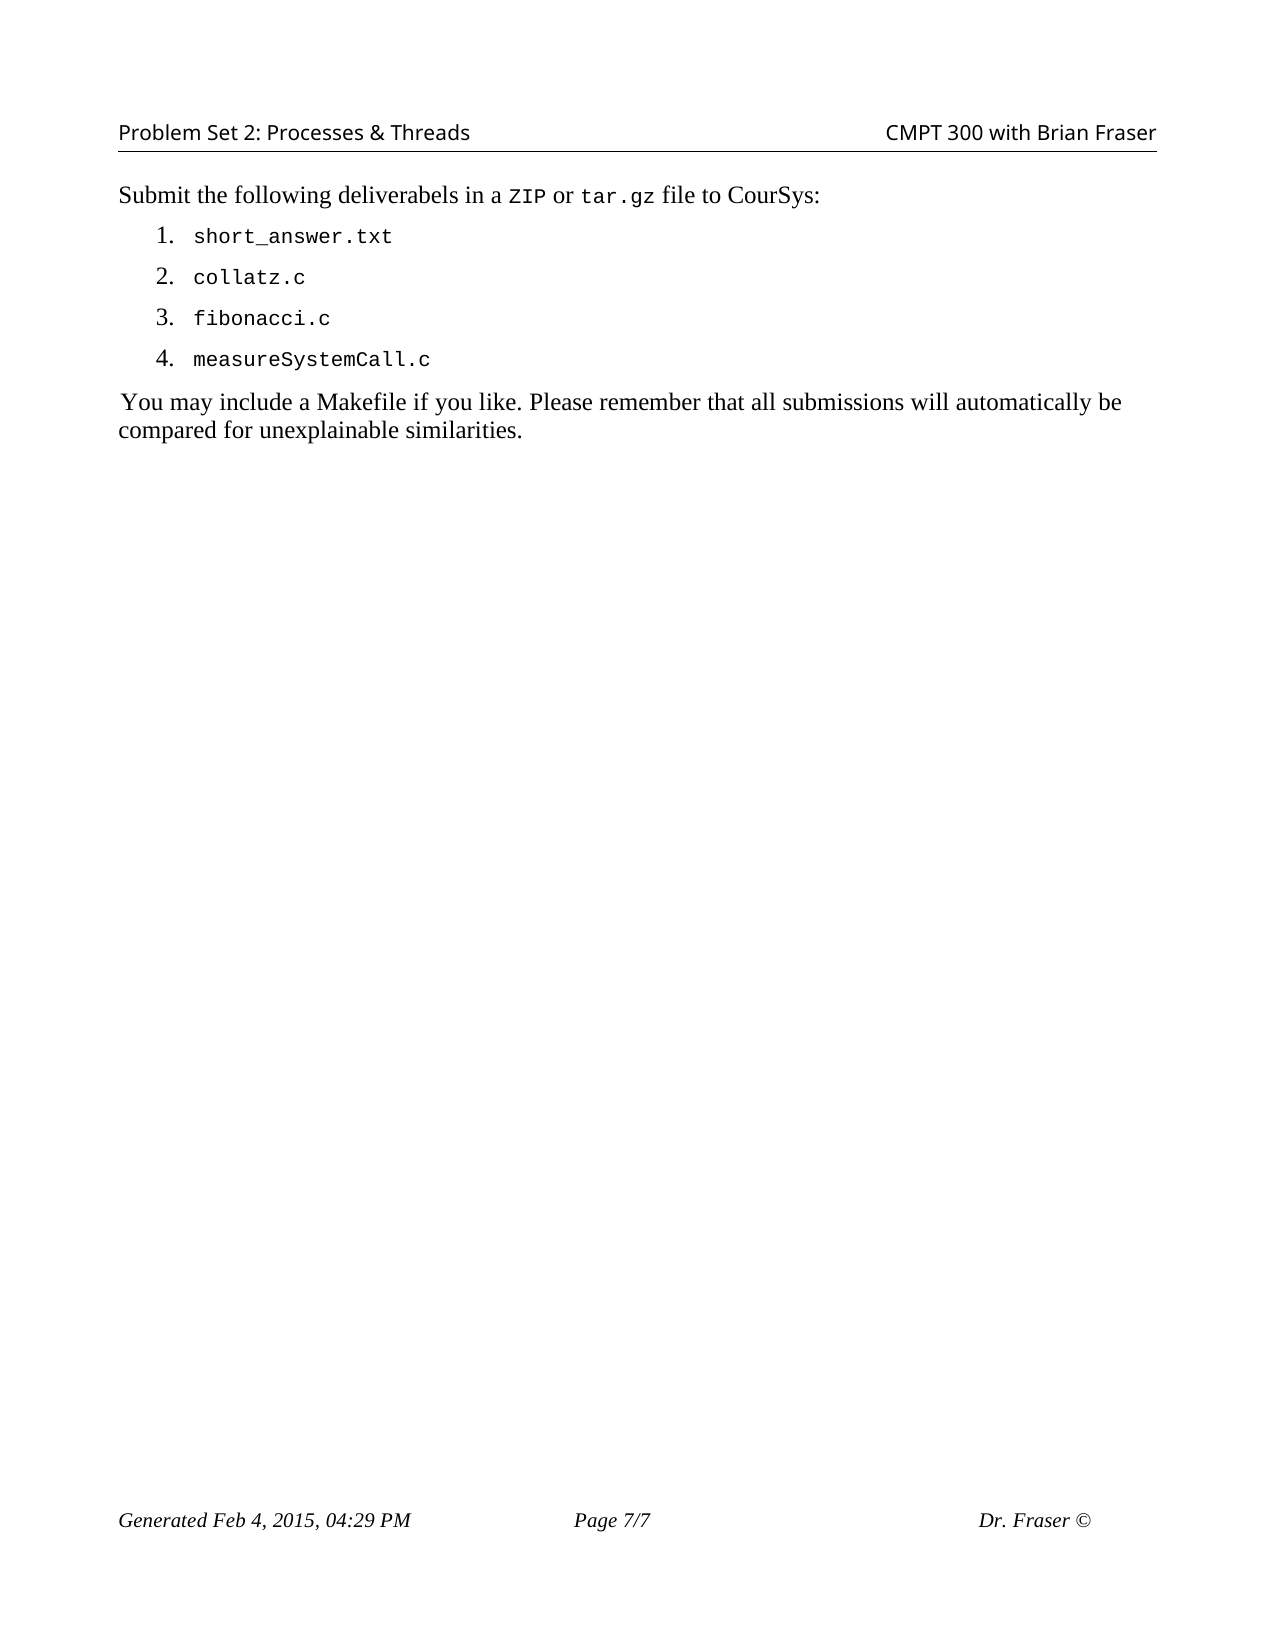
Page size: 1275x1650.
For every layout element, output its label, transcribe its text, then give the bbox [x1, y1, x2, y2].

list You may include a Makefile if you like. Please remember that all submissions will automatically be compared for unexplainable similarities. [118, 387, 1157, 443]
list fibonacci.c [156, 303, 1157, 332]
list Submit the following deliverabels in a ZIP or tar.gz file to CourSys: [118, 181, 1157, 209]
list collatz.c [156, 262, 1157, 291]
list short_answer.txt [156, 221, 1157, 250]
list measureSystemCall.c [156, 343, 1157, 372]
